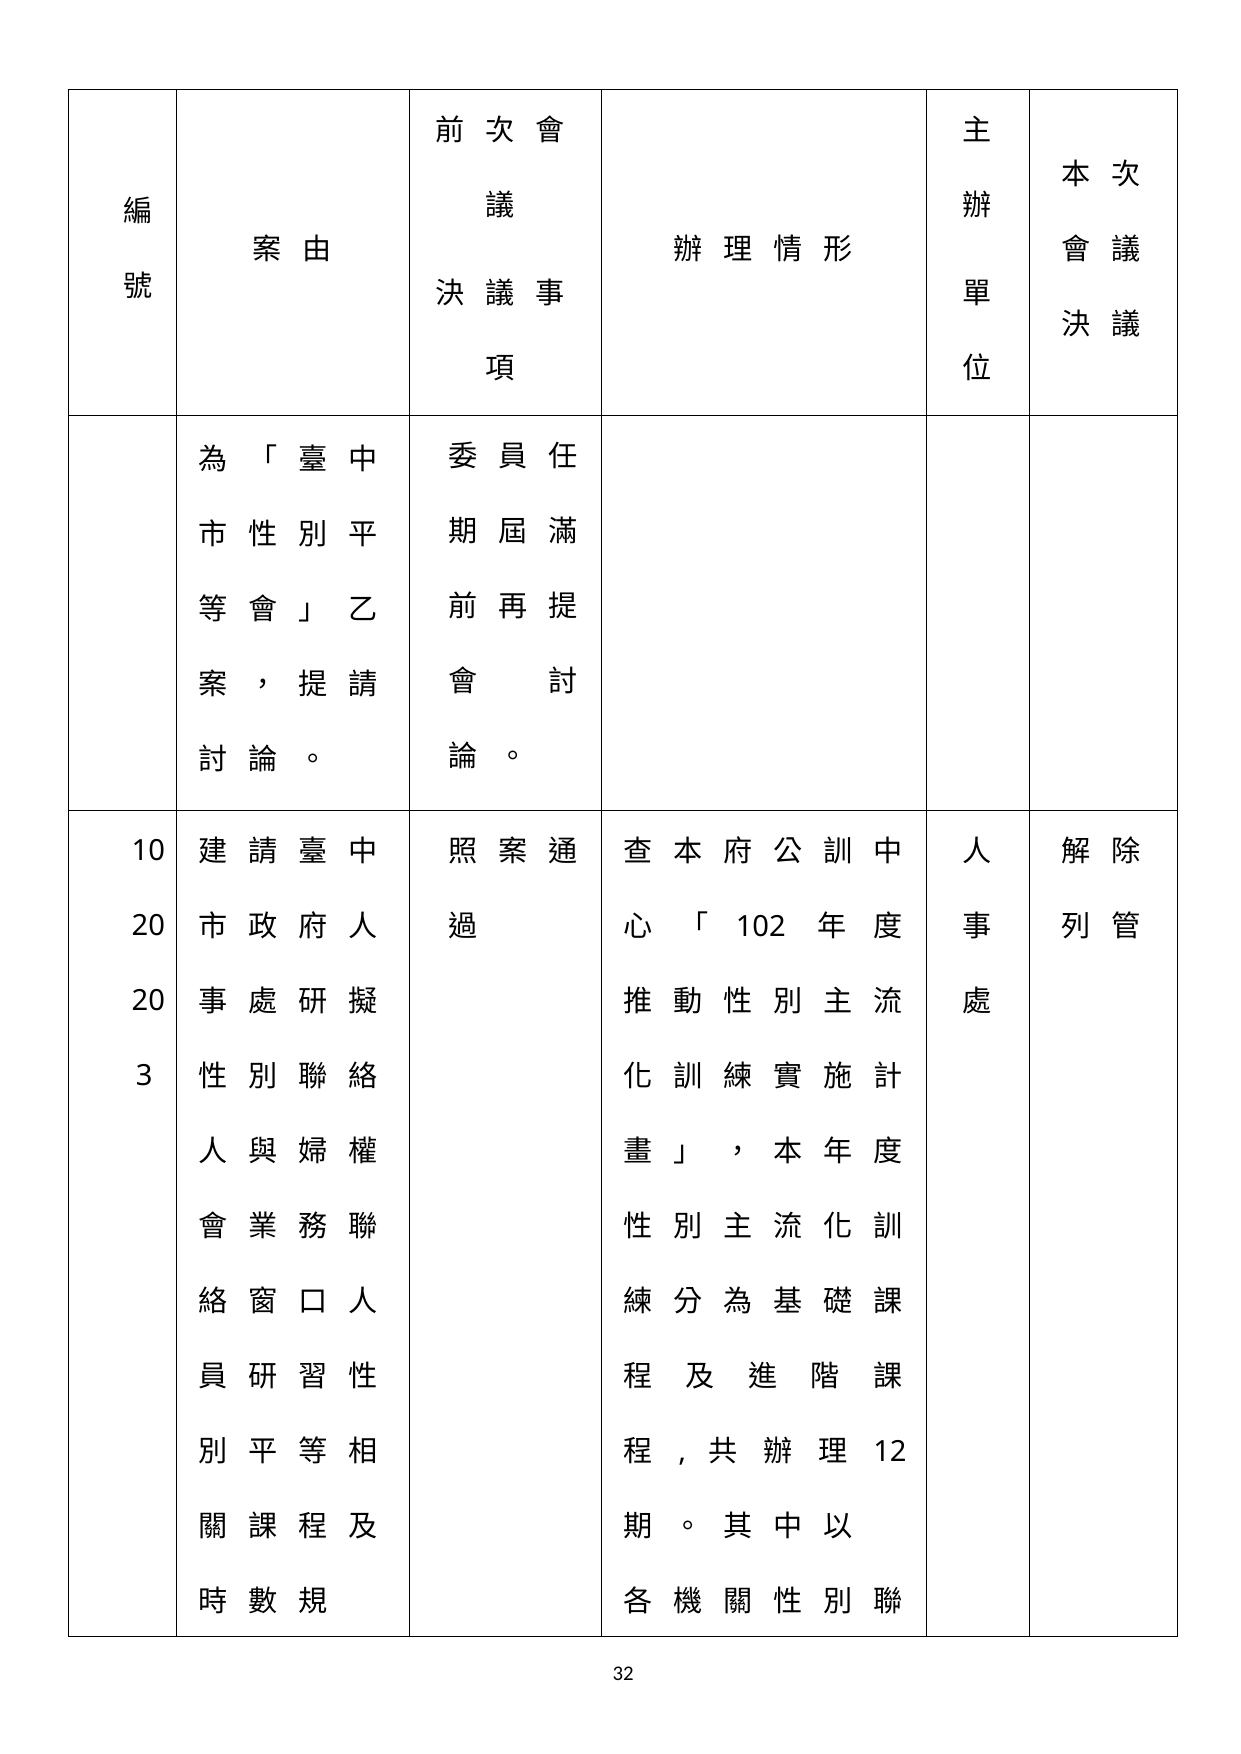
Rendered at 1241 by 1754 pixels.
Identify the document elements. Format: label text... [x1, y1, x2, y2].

table_header 前次會議 決議事項 [410, 90, 601, 415]
table_cell 為「臺中市性別平等會」乙案，提請討論。 [177, 416, 409, 810]
table_cell [69, 416, 176, 810]
table_cell [927, 416, 1029, 810]
table_header 主辦 單位 [927, 90, 1029, 415]
table_cell 解除列管 [1030, 811, 1177, 1636]
table_header 編號 [69, 90, 176, 415]
table_cell 建請臺中市政府人事處研擬性別聯絡人與婦權會業務聯絡窗口人員研習性別平等相關課程及時數規 [177, 811, 409, 1636]
table_header 案由 [177, 90, 409, 415]
table_cell 1020203 [69, 811, 176, 1636]
table_cell 查本府公訓中心「102年度推動性別主流化訓練實施計畫」，本年度性別主流化訓練分為基礎課程及進階課程,共辦理12期。其中以 各機關性別聯 [602, 811, 926, 1636]
table_header 辦理情形 [602, 90, 926, 415]
table_cell 委員任期屆滿前再提會討論。 [410, 416, 601, 810]
table_cell 照案通過 [410, 811, 601, 1636]
table_cell [602, 416, 926, 810]
table_cell [1030, 416, 1177, 810]
table_cell 人事處 [927, 811, 1029, 1636]
table_header 本次會議決議 [1030, 90, 1177, 415]
